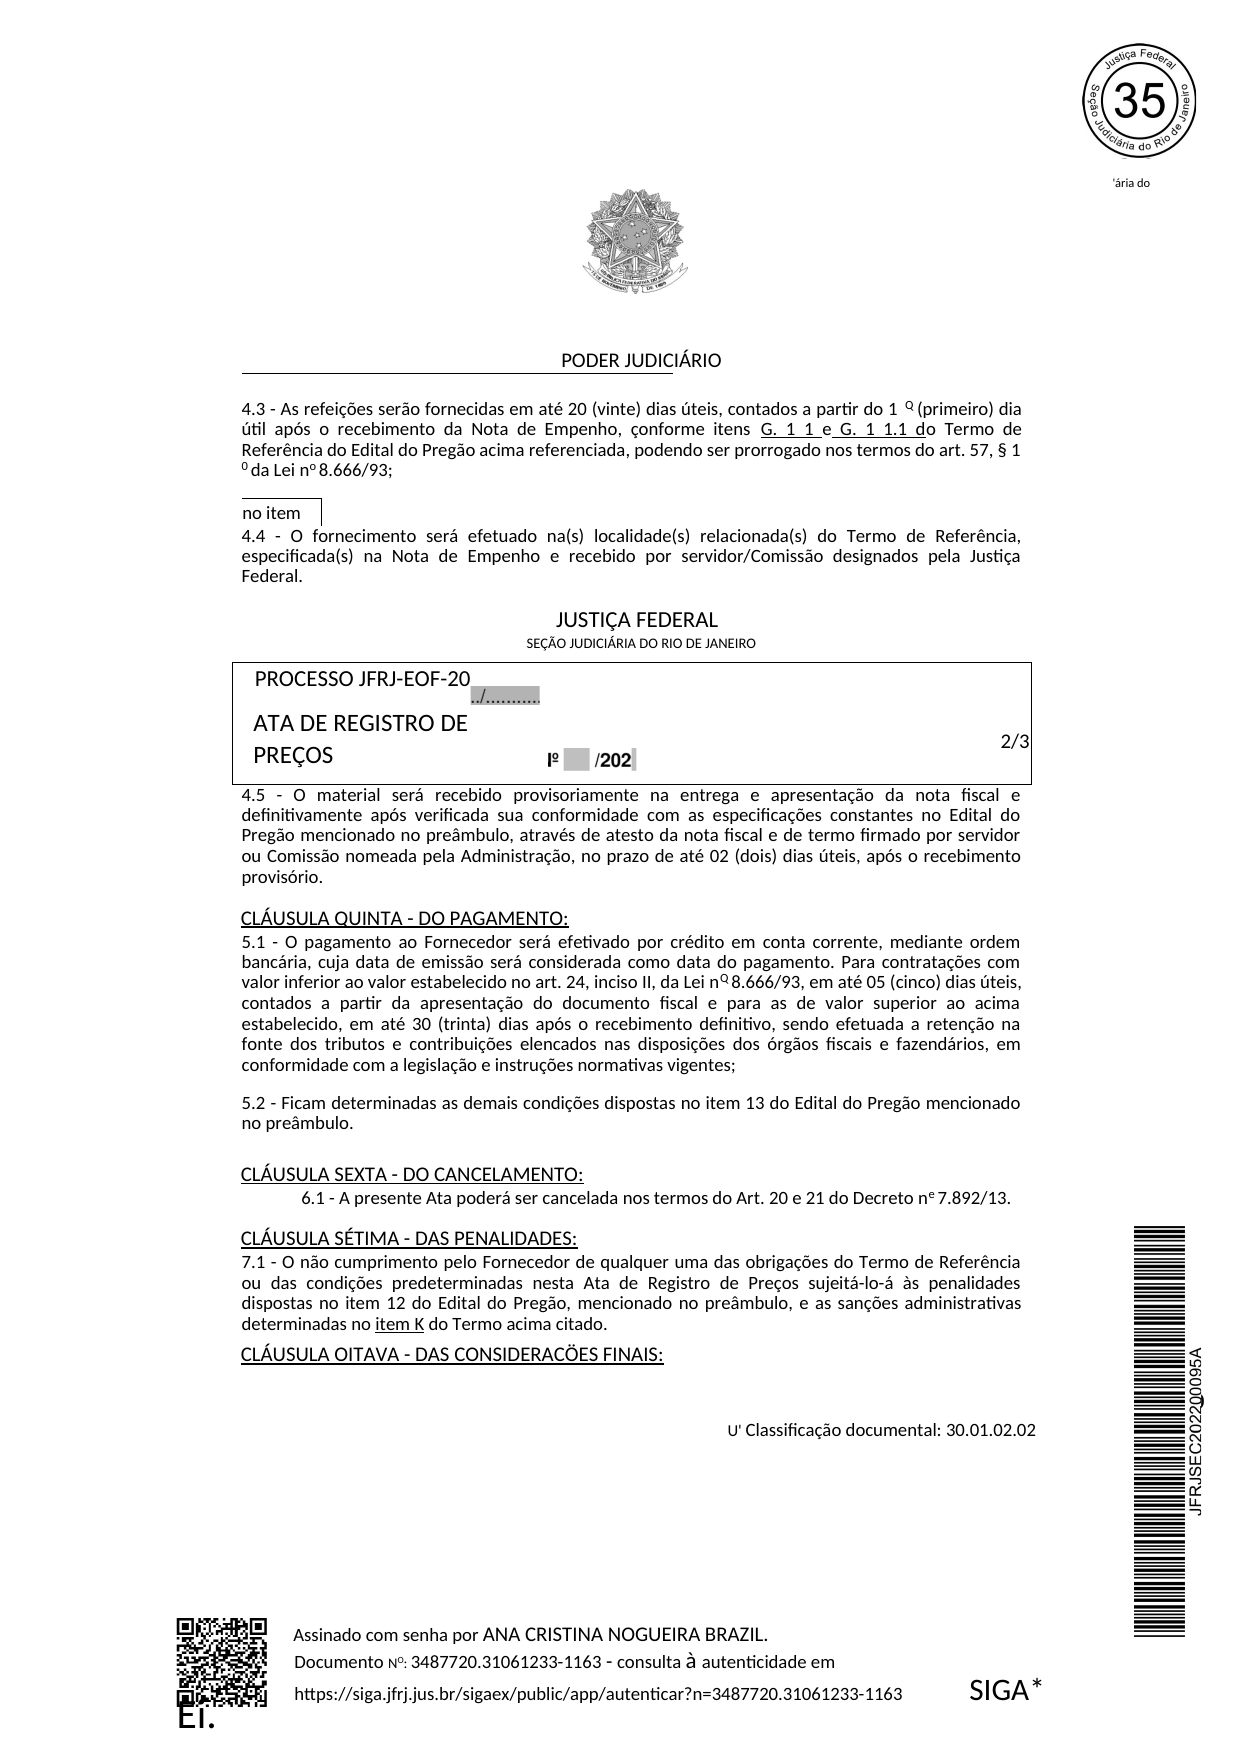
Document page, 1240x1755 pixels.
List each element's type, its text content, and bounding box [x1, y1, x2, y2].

text CLÁUSULA QUINTA - DO PAGAMENTO: [241, 905, 1022, 930]
text 4.4 - O fornecimento será efetuado na(s) localidade(s) relacionada(s) do Termo de Referência, especificada(s) na Nota de Empenho e recebido por servidor/Comissão designados pela Justiça Federal. [241, 526, 1022, 588]
text CLÁUSULA SEXTA - DO CANCELAMENTO: [241, 1161, 1022, 1186]
table_header 2/3 [548, 663, 1031, 784]
text 7.1 - O não cumprimento pelo Fornecedor de qualquer uma das obrigações do Termo de Referência ou das condições predeterminadas nesta Ata de Registro de Preços sujeitá-lo-á às penalidades dispostas no item 12 do Edital do Pregão, mencionado no preâmbulo, e as sanções administrativas determinadas no item K do Termo acima citado. [241, 1252, 1022, 1335]
text 4.5 - O material será recebido provisoriamente na entrega e apresentação da nota fiscal e definitivamente após verificada sua conformidade com as especificações constantes no Edital do Pregão mencionado no preâmbulo, através de atesto da nota fiscal e de termo firmado por servidor ou Comissão nomeada pela Administração, no prazo de até 02 (dois) dias úteis, após o recebimento provisório. [241, 785, 1022, 888]
text SEÇÃO JUDICIÁRIA DO RIO DE JANEIRO [260, 634, 1022, 652]
text CLÁUSULA SÉTIMA - DAS PENALIDADES: [241, 1226, 1022, 1251]
table_header PROCESSO JFRJ-EOF-20 ATA DE REGISTRO DE PREÇOS [233, 663, 548, 784]
text 6.1 - A presente Ata poderá ser cancelada nos termos do Art. 20 e 21 do Decreto ne 7.892/13. [301, 1188, 1022, 1208]
text 5.1 - O pagamento ao Fornecedor será efetivado por crédito em conta corrente, mediante ordem bancária, cuja data de emissão será considerada como data do pagamento. Para contratações com valor inferior ao valor estabelecido no art. 24, inciso II, da Lei nQ 8.666/93, em até 05 (cinco) dias úteis, contados a partir da apresentação do documento fiscal e para as de valor superior ao acima estabelecido, em até 30 (trinta) dias após o recebimento definitivo, sendo efetuada a retenção na fonte dos tributos e contribuições elencados nas disposições dos órgãos fiscais e fazendários, em conformidade com a legislação e instruções normativas vigentes; [241, 932, 1022, 1076]
table_header no item [242, 499, 321, 526]
text 5.2 - Ficam determinadas as demais condições dispostas no item 13 do Edital do Pregão mencionado no preâmbulo. [241, 1093, 1022, 1134]
text 4.3 - As refeições serão fornecidas em até 20 (vinte) dias úteis, contados a partir do 1 Q (primeiro) dia útil após o recebimento da Nota de Empenho, çonforme itens G. 1 1 e G. 1 1.1 do Termo de Referência do Edital do Pregão acima referenciada, podendo ser prorrogado nos termos do art. 57, § 1 0 da Lei no 8.666/93; [241, 399, 1022, 481]
subtitle JUSTIÇA FEDERAL [252, 605, 1022, 633]
text CLÁUSULA OITAVA - DAS CONSIDERACÖES FINAIS: [241, 1342, 1022, 1367]
